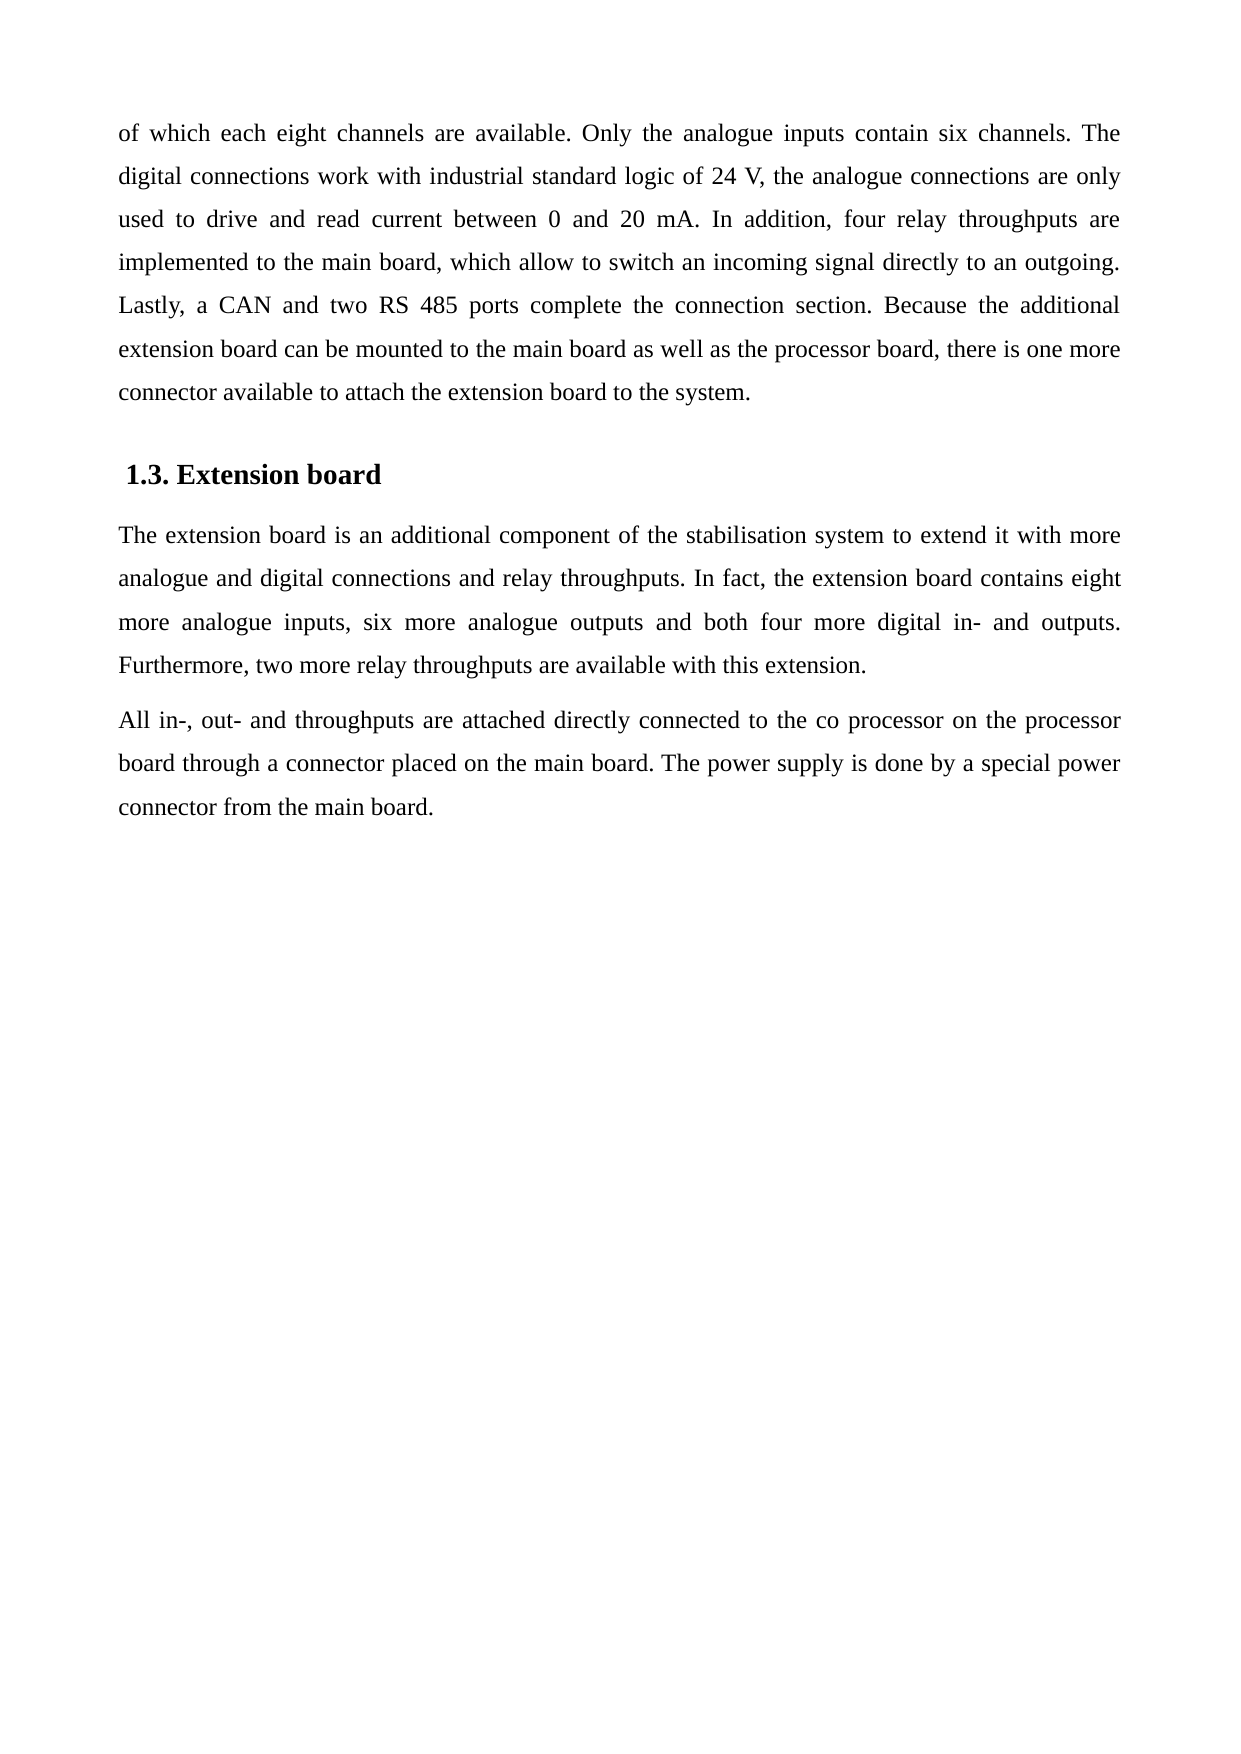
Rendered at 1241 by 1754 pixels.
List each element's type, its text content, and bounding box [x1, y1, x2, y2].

text The extension board is an additional component of the stabilisation system to extend it with more analogue and digital connections and relay throughputs. In fact, the extension board contains eight more analogue inputs, six more analogue outputs and both four more digital in- and outputs. Furthermore, two more relay throughputs are available with this extension. [118, 520, 1122, 678]
text All in-, out- and throughputs are attached directly connected to the co processor on the processor board through a connector placed on the main board. The power supply is done by a special power connector from the main board. [118, 705, 1122, 820]
subtitle Extension board [118, 457, 1122, 491]
text of which each eight channels are available. Only the analogue inputs contain six channels. The digital connections work with industrial standard logic of 24 V, the analogue connections are only used to drive and read current between 0 and 20 mA. In addition, four relay throughputs are implemented to the main board, which allow to switch an incoming signal directly to an outgoing. Lastly, a CAN and two RS 485 ports complete the connection section. Because the additional extension board can be mounted to the main board as well as the processor board, there is one more connector available to attach the extension board to the system. [118, 118, 1122, 406]
